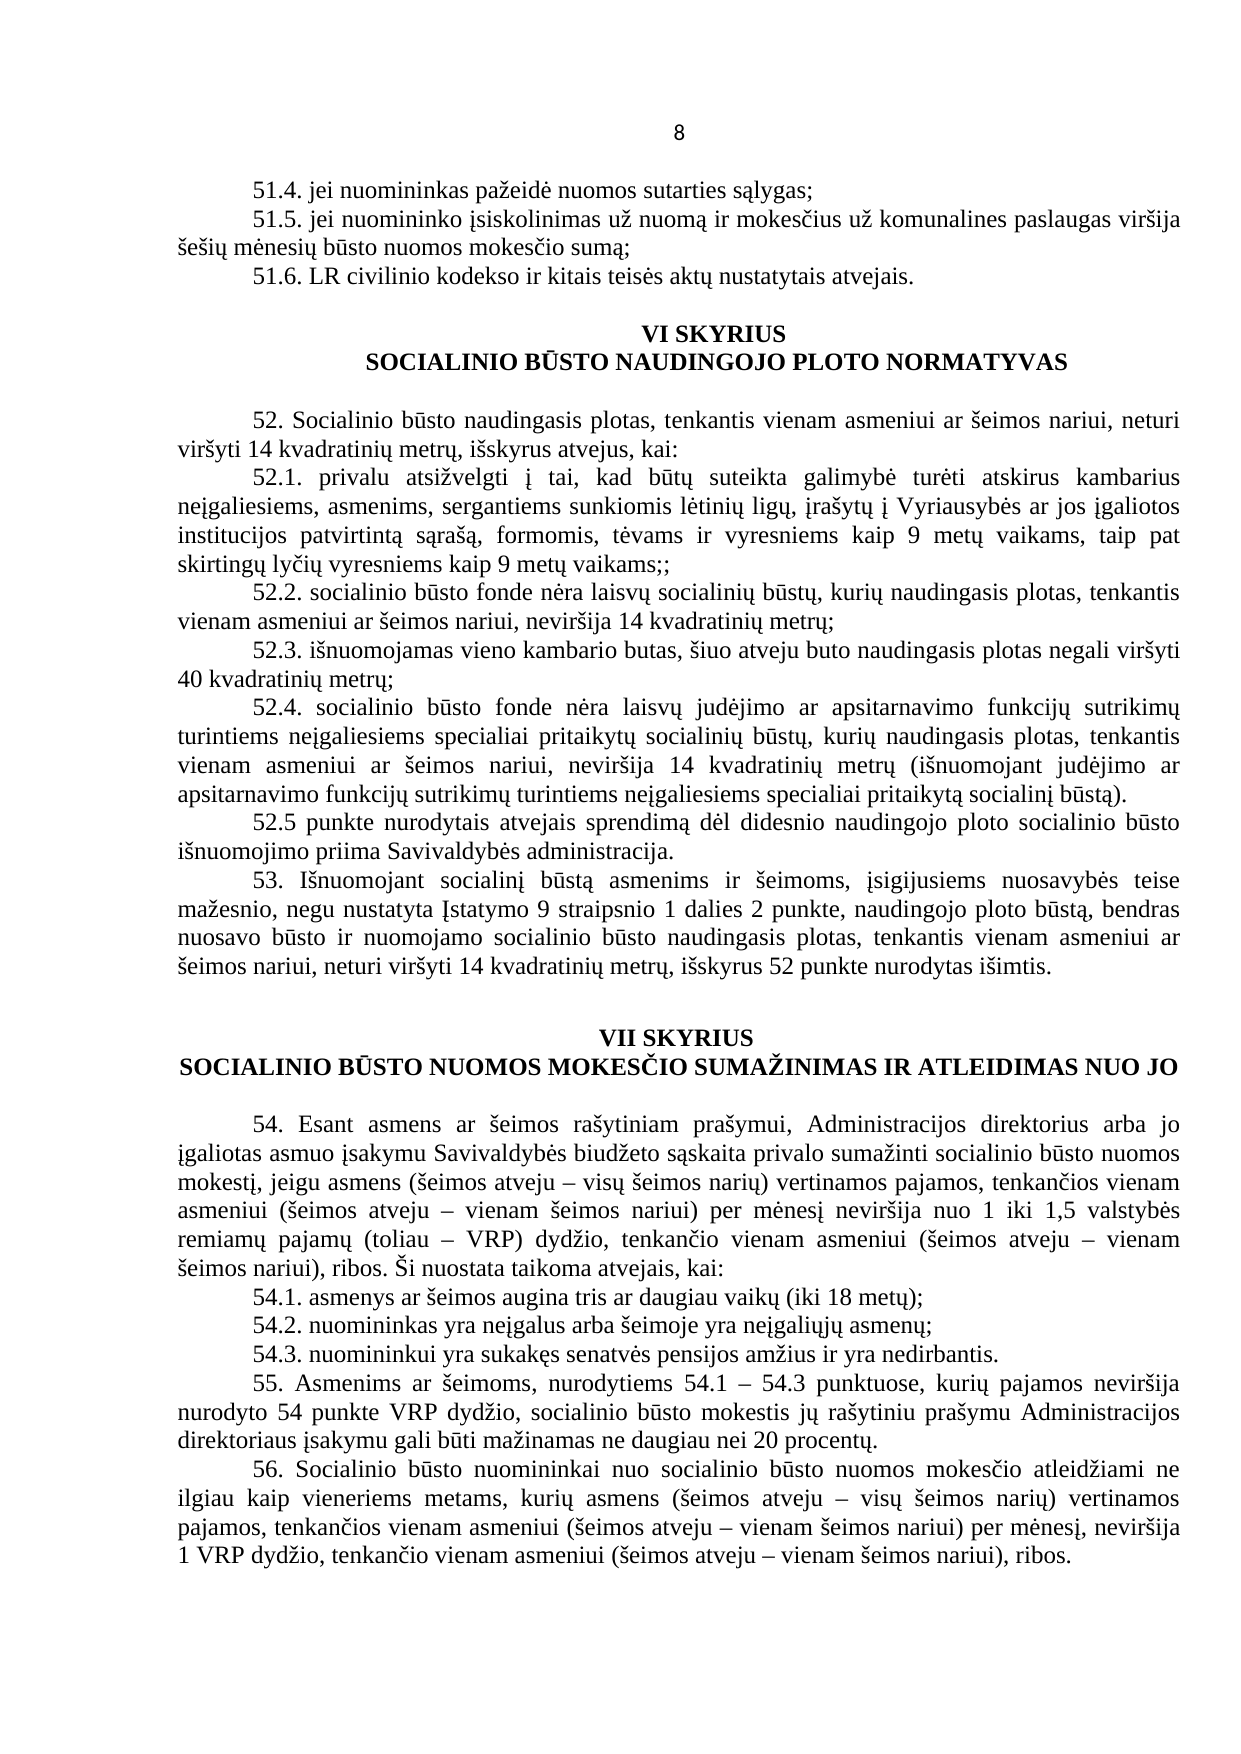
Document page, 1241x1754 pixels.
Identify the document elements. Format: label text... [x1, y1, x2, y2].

text 52.3. išnuomojamas vieno kambario butas, šiuo atveju buto naudingasis plotas negali viršyti 40 kvadratinių metrų; [177, 635, 1181, 692]
text 52. Socialinio būsto naudingasis plotas, tenkantis vienam asmeniui ar šeimos nariui, neturi viršyti 14 kvadratinių metrų, išskyrus atvejus, kai: [177, 405, 1181, 462]
text 52.4. socialinio būsto fonde nėra laisvų judėjimo ar apsitarnavimo funkcijų sutrikimų turintiems neįgaliesiems specialiai pritaikytų socialinių būstų, kurių naudingasis plotas, tenkantis vienam asmeniui ar šeimos nariui, neviršija 14 kvadratinių metrų (išnuomojant judėjimo ar apsitarnavimo funkcijų sutrikimų turintiems neįgaliesiems specialiai pritaikytą socialinį būstą). [177, 692, 1181, 807]
text 51.6. LR civilinio kodekso ir kitais teisės aktų nustatytais atvejais. [177, 261, 1181, 290]
text 54.1. asmenys ar šeimos augina tris ar daugiau vaikų (iki 18 metų); [177, 1282, 1181, 1311]
text 54.2. nuomininkas yra neįgalus arba šeimoje yra neįgaliųjų asmenų; [177, 1311, 1181, 1339]
text 51.5. jei nuomininko įsiskolinimas už nuomą ir mokesčius už komunalines paslaugas viršija šešių mėnesių būsto nuomos mokesčio sumą; [177, 204, 1181, 261]
text 53. Išnuomojant socialinį būstą asmenims ir šeimoms, įsigijusiems nuosavybės teise mažesnio, negu nustatyta Įstatymo 9 straipsnio 1 dalies 2 punkte, naudingojo ploto būstą, bendras nuosavo būsto ir nuomojamo socialinio būsto naudingasis plotas, tenkantis vienam asmeniui ar šeimos nariui, neturi viršyti 14 kvadratinių metrų, išskyrus 52 punkte nurodytas išimtis. [177, 865, 1181, 980]
text 55. Asmenims ar šeimoms, nurodytiems 54.1 – 54.3 punktuose, kurių pajamos neviršija nurodyto 54 punkte VRP dydžio, socialinio būsto mokestis jų rašytiniu prašymu Administracijos direktoriaus įsakymu gali būti mažinamas ne daugiau nei 20 procentų. [177, 1368, 1181, 1454]
text 52.1. privalu atsižvelgti į tai, kad būtų suteikta galimybė turėti atskirus kambarius neįgaliesiems, asmenims, sergantiems sunkiomis lėtinių ligų, įrašytų į Vyriausybės ar jos įgaliotos institucijos patvirtintą sąrašą, formomis, tėvams ir vyresniems kaip 9 metų vaikams, taip pat skirtingų lyčių vyresniems kaip 9 metų vaikams;; [177, 462, 1181, 577]
text 51.4. jei nuomininkas pažeidė nuomos sutarties sąlygas; [177, 175, 1181, 204]
text 54.3. nuomininkui yra sukakęs senatvės pensijos amžius ir yra nedirbantis. [177, 1339, 1181, 1368]
text 56. Socialinio būsto nuomininkai nuo socialinio būsto nuomos mokesčio atleidžiami ne ilgiau kaip vieneriems metams, kurių asmens (šeimos atveju – visų šeimos narių) vertinamos pajamos, tenkančios vienam asmeniui (šeimos atveju – vienam šeimos nariui) per mėnesį, neviršija 1 VRP dydžio, tenkančio vienam asmeniui (šeimos atveju – vienam šeimos nariui), ribos. [177, 1454, 1181, 1569]
text VI SKYRIUS [177, 319, 1181, 347]
text VII SKYRIUS [177, 1023, 1181, 1052]
text 54. Esant asmens ar šeimos rašytiniam prašymui, Administracijos direktorius arba jo įgaliotas asmuo įsakymu Savivaldybės biudžeto sąskaita privalo sumažinti socialinio būsto nuomos mokestį, jeigu asmens (šeimos atveju – visų šeimos narių) vertinamos pajamos, tenkančios vienam asmeniui (šeimos atveju – vienam šeimos nariui) per mėnesį neviršija nuo 1 iki 1,5 valstybės remiamų pajamų (toliau – VRP) dydžio, tenkančio vienam asmeniui (šeimos atveju – vienam šeimos nariui), ribos. Ši nuostata taikoma atvejais, kai: [177, 1109, 1181, 1282]
text 52.5 punkte nurodytais atvejais sprendimą dėl didesnio naudingojo ploto socialinio būsto išnuomojimo priima Savivaldybės administracija. [177, 807, 1181, 865]
text SOCIALINIO BŪSTO NUOMOS MOKESČIO SUMAŽINIMAS IR ATLEIDIMAS NUO JO [177, 1052, 1181, 1081]
text SOCIALINIO BŪSTO NAUDINGOJO PLOTO NORMATYVAS [177, 347, 1181, 376]
text 52.2. socialinio būsto fonde nėra laisvų socialinių būstų, kurių naudingasis plotas, tenkantis vienam asmeniui ar šeimos nariui, neviršija 14 kvadratinių metrų; [177, 577, 1181, 635]
